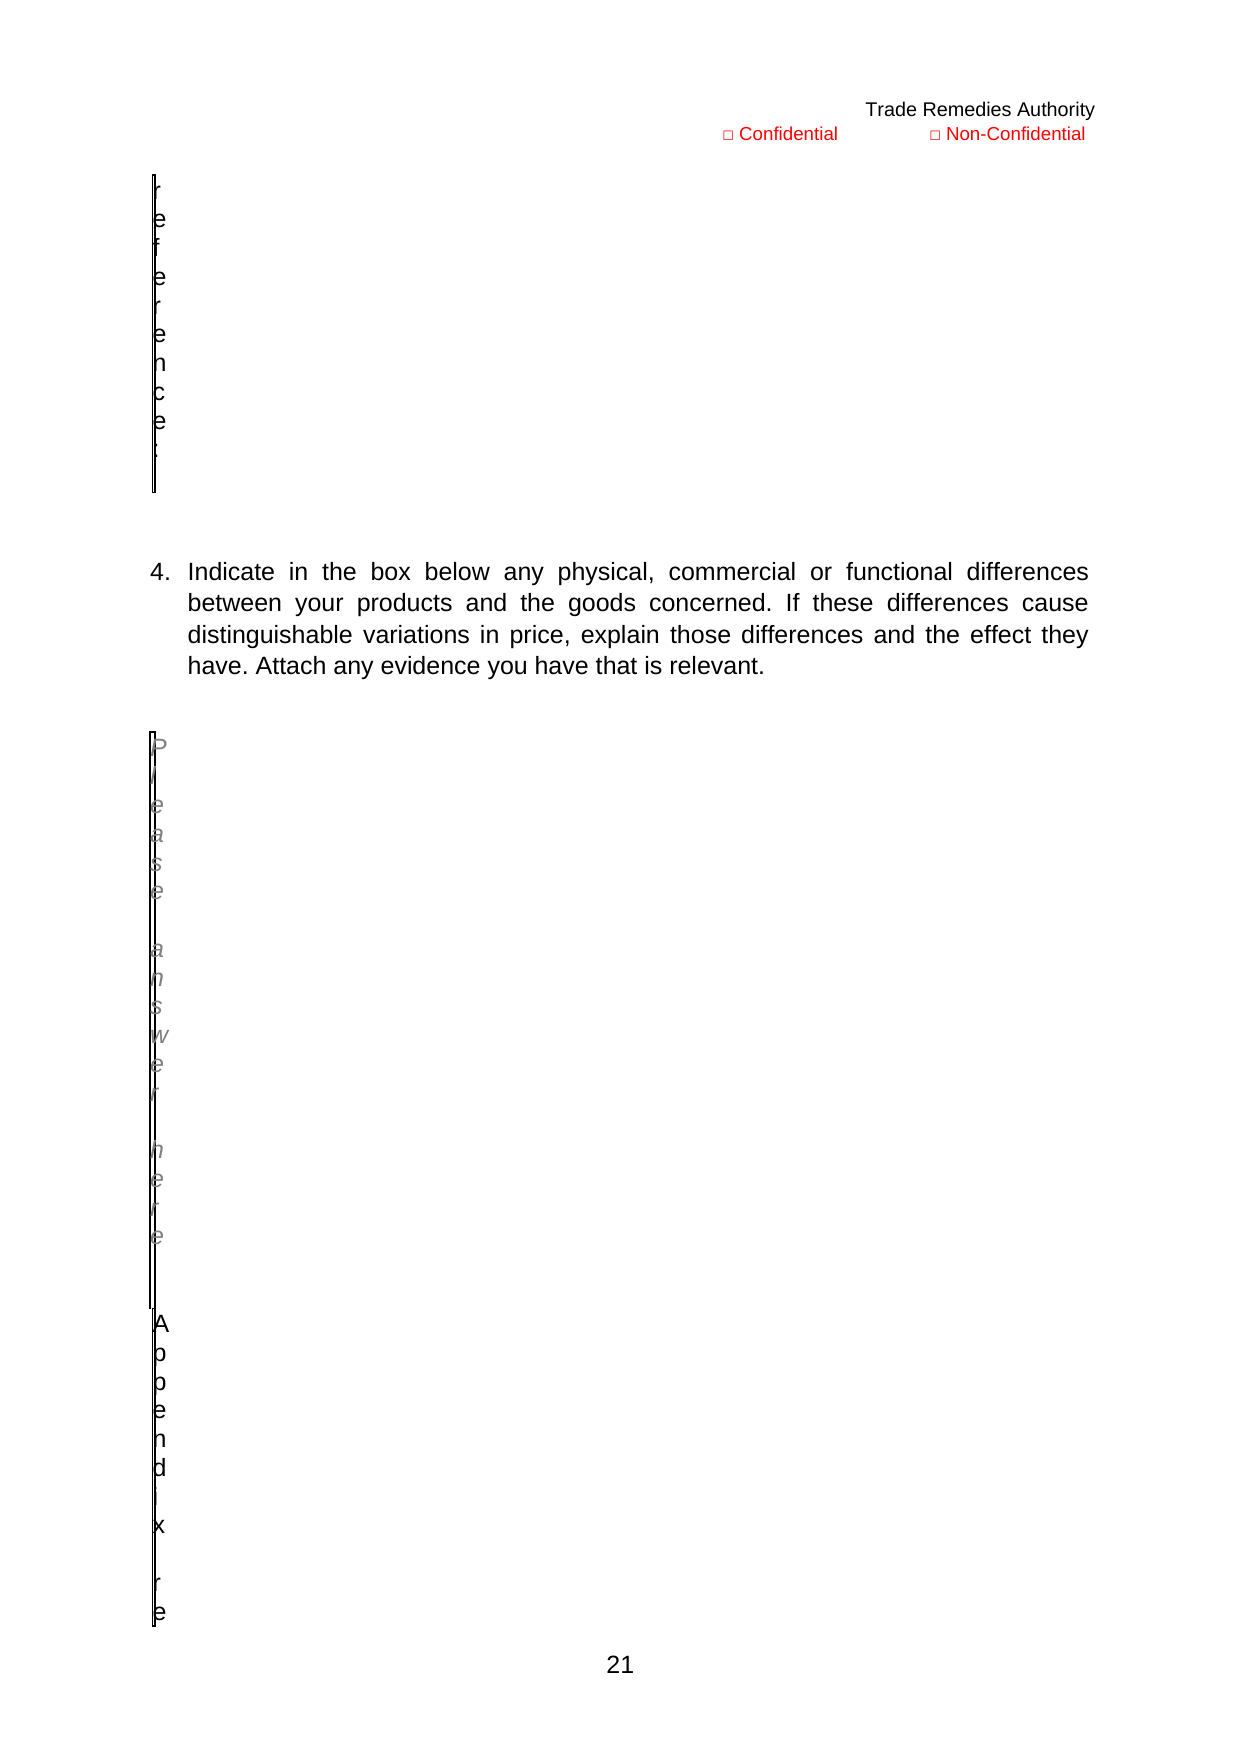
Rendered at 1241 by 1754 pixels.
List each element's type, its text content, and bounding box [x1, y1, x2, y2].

list Indicate in the box below any physical, commercial or functional differences between your products and the goods concerned. If these differences cause distinguishable variations in price, explain those differences and the effect they have. Attach any evidence you have that is relevant. [150, 557, 1090, 680]
